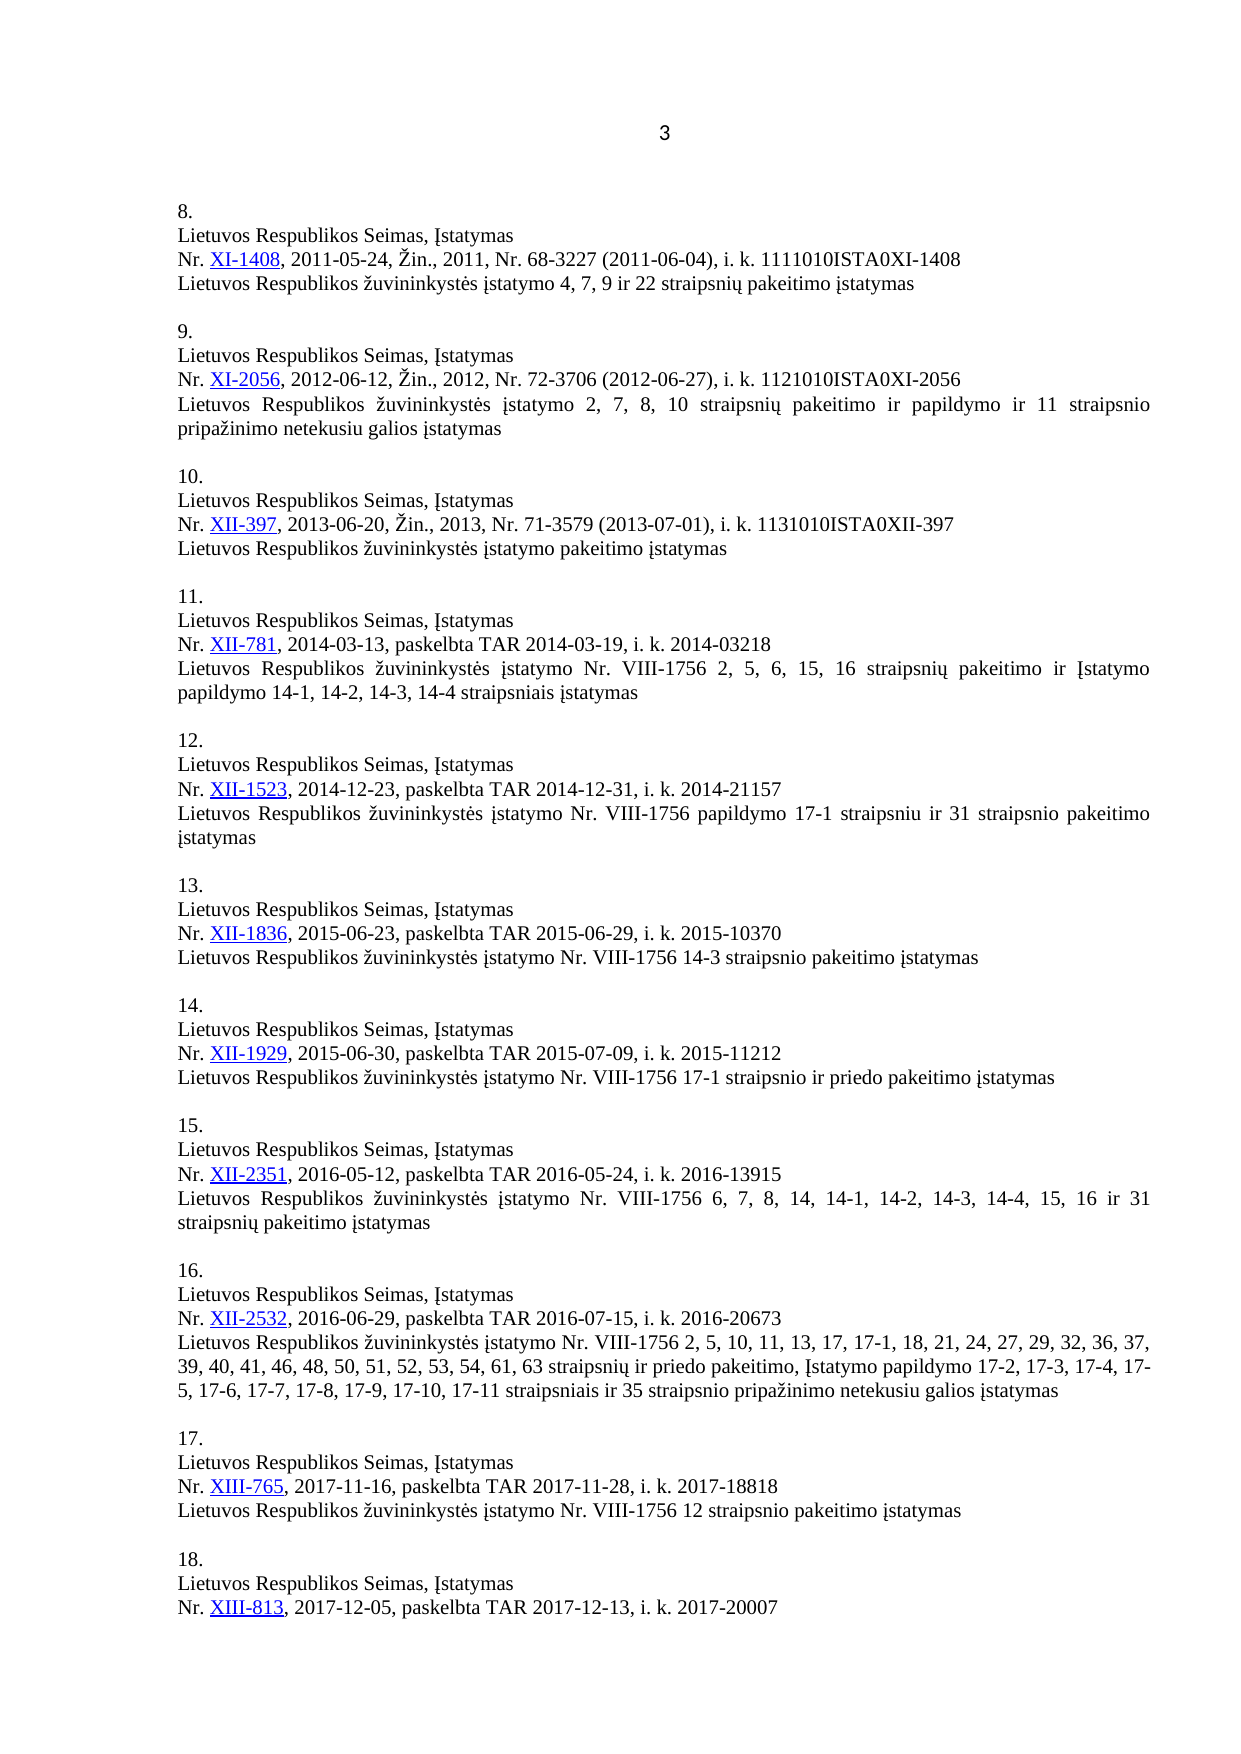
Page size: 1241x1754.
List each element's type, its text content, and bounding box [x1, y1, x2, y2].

text 8. [177, 199, 1152, 223]
text 13. [177, 873, 1152, 897]
text Lietuvos Respublikos žuvininkystės įstatymo Nr. VIII-1756 2, 5, 10, 11, 13, 17, 17-1, 18, 21, 24, 27, 29, 32, 36, 37, 39, 40, 41, 46, 48, 50, 51, 52, 53, 54, 61, 63 straipsnių ir priedo pakeitimo, Įstatymo papildymo 17-2, 17-3, 17-4, 17-5, 17-6, 17-7, 17-8, 17-9, 17-10, 17-11 straipsniais ir 35 straipsnio pripažinimo netekusiu galios įstatymas [177, 1330, 1152, 1402]
text Lietuvos Respublikos Seimas, Įstatymas [177, 1017, 1152, 1041]
text 17. [177, 1426, 1152, 1450]
text Lietuvos Respublikos žuvininkystės įstatymo Nr. VIII-1756 17-1 straipsnio ir priedo pakeitimo įstatymas [177, 1065, 1152, 1089]
text Nr. XII-397, 2013-06-20, Žin., 2013, Nr. 71-3579 (2013-07-01), i. k. 1131010ISTA0XII-397 [177, 512, 1152, 536]
text Nr. XI-2056, 2012-06-12, Žin., 2012, Nr. 72-3706 (2012-06-27), i. k. 1121010ISTA0XI-2056 [177, 367, 1152, 391]
text 9. [177, 319, 1152, 343]
text 15. [177, 1113, 1152, 1137]
text Lietuvos Respublikos žuvininkystės įstatymo Nr. VIII-1756 14-3 straipsnio pakeitimo įstatymas [177, 945, 1152, 969]
text Lietuvos Respublikos Seimas, Įstatymas [177, 1571, 1152, 1594]
text Lietuvos Respublikos žuvininkystės įstatymo Nr. VIII-1756 2, 5, 6, 15, 16 straipsnių pakeitimo ir Įstatymo papildymo 14-1, 14-2, 14-3, 14-4 straipsniais įstatymas [177, 656, 1152, 704]
text Lietuvos Respublikos žuvininkystės įstatymo Nr. VIII-1756 12 straipsnio pakeitimo įstatymas [177, 1498, 1152, 1522]
text Lietuvos Respublikos žuvininkystės įstatymo 2, 7, 8, 10 straipsnių pakeitimo ir papildymo ir 11 straipsnio pripažinimo netekusiu galios įstatymas [177, 391, 1152, 439]
text 10. [177, 464, 1152, 488]
text Nr. XIII-765, 2017-11-16, paskelbta TAR 2017-11-28, i. k. 2017-18818 [177, 1474, 1152, 1498]
text Nr. XII-1929, 2015-06-30, paskelbta TAR 2015-07-09, i. k. 2015-11212 [177, 1041, 1152, 1065]
text Lietuvos Respublikos Seimas, Įstatymas [177, 343, 1152, 367]
text Nr. XII-2532, 2016-06-29, paskelbta TAR 2016-07-15, i. k. 2016-20673 [177, 1306, 1152, 1330]
text Nr. XI-1408, 2011-05-24, Žin., 2011, Nr. 68-3227 (2011-06-04), i. k. 1111010ISTA0XI-1408 [177, 247, 1152, 271]
text 11. [177, 584, 1152, 608]
text Nr. XIII-813, 2017-12-05, paskelbta TAR 2017-12-13, i. k. 2017-20007 [177, 1594, 1152, 1619]
text 12. [177, 728, 1152, 752]
text Nr. XII-1523, 2014-12-23, paskelbta TAR 2014-12-31, i. k. 2014-21157 [177, 776, 1152, 801]
text Lietuvos Respublikos žuvininkystės įstatymo pakeitimo įstatymas [177, 536, 1152, 560]
text 14. [177, 993, 1152, 1017]
text Lietuvos Respublikos Seimas, Įstatymas [177, 488, 1152, 512]
text Lietuvos Respublikos žuvininkystės įstatymo 4, 7, 9 ir 22 straipsnių pakeitimo įstatymas [177, 271, 1152, 295]
text Lietuvos Respublikos Seimas, Įstatymas [177, 752, 1152, 776]
text Nr. XII-781, 2014-03-13, paskelbta TAR 2014-03-19, i. k. 2014-03218 [177, 632, 1152, 656]
text Lietuvos Respublikos Seimas, Įstatymas [177, 223, 1152, 247]
text Nr. XII-2351, 2016-05-12, paskelbta TAR 2016-05-24, i. k. 2016-13915 [177, 1161, 1152, 1186]
text Lietuvos Respublikos Seimas, Įstatymas [177, 1450, 1152, 1474]
text Nr. XII-1836, 2015-06-23, paskelbta TAR 2015-06-29, i. k. 2015-10370 [177, 921, 1152, 945]
text Lietuvos Respublikos žuvininkystės įstatymo Nr. VIII-1756 6, 7, 8, 14, 14-1, 14-2, 14-3, 14-4, 15, 16 ir 31 straipsnių pakeitimo įstatymas [177, 1186, 1152, 1234]
text 18. [177, 1546, 1152, 1571]
text Lietuvos Respublikos Seimas, Įstatymas [177, 1137, 1152, 1161]
text Lietuvos Respublikos Seimas, Įstatymas [177, 608, 1152, 632]
text Lietuvos Respublikos Seimas, Įstatymas [177, 1282, 1152, 1306]
text Lietuvos Respublikos žuvininkystės įstatymo Nr. VIII-1756 papildymo 17-1 straipsniu ir 31 straipsnio pakeitimo įstatymas [177, 801, 1152, 849]
text Lietuvos Respublikos Seimas, Įstatymas [177, 897, 1152, 921]
text 16. [177, 1258, 1152, 1282]
